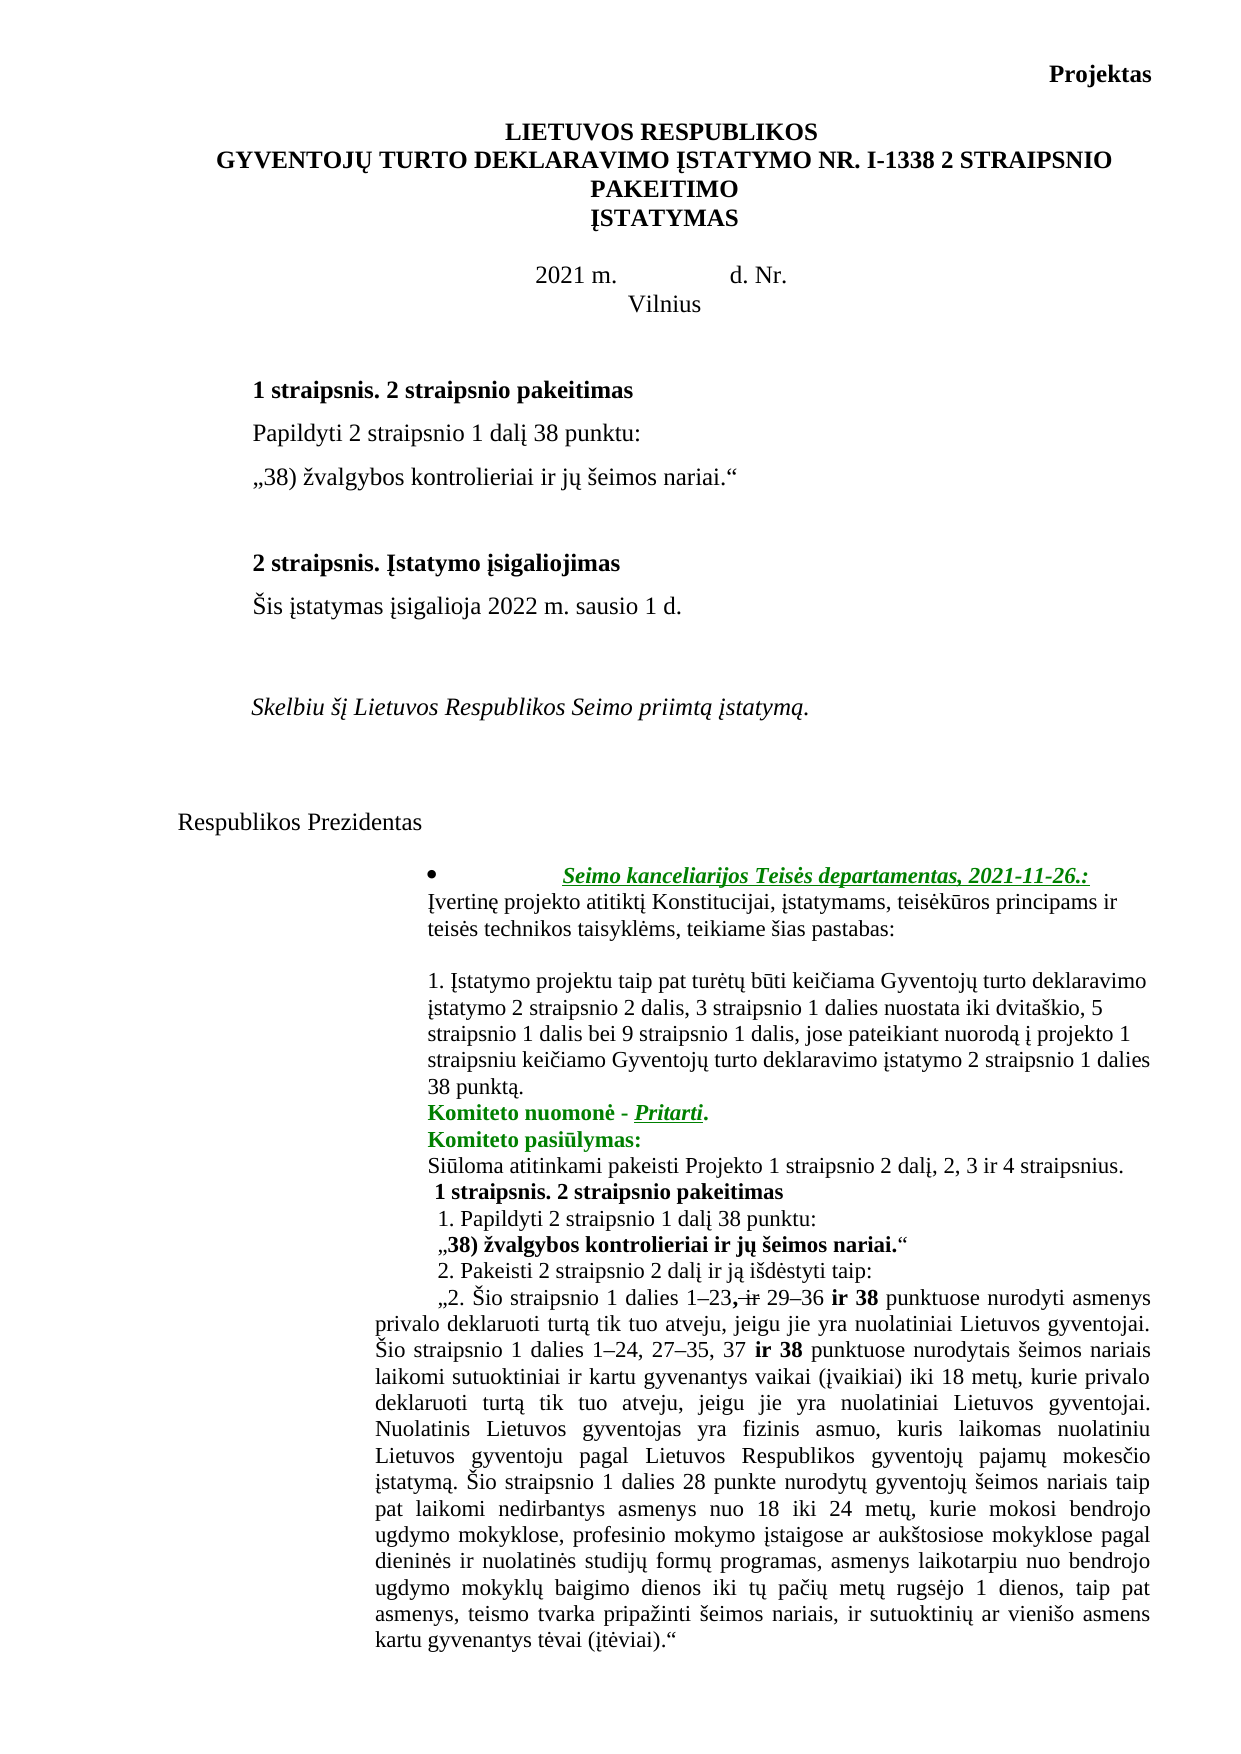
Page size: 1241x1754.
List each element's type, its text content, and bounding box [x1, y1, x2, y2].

list Seimo kanceliarijos Teisės departamentas, 2021-11-26.: [427, 862, 1152, 888]
text 1 straipsnis. 2 straipsnio pakeitimas [375, 1178, 1152, 1205]
text Įvertinę projekto atitiktį Konstitucijai, įstatymams, teisėkūros principams ir teisės technikos taisyklėms, teikiame šias pastabas: [427, 888, 1152, 941]
text ĮSTATYMas [177, 203, 1152, 232]
text „2. Šio straipsnio 1 dalies 1–23, ir 29–36 ir 38 punktuose nurodyti asmenys privalo deklaruoti turtą tik tuo atveju, jeigu jie yra nuolatiniai Lietuvos gyventojai. Šio straipsnio 1 dalies 1–24, 27–35, 37 ir 38 punktuose nurodytais šeimos nariais laikomi sutuoktiniai ir kartu gyvenantys vaikai (įvaikiai) iki 18 metų, kurie privalo deklaruoti turtą tik tuo atveju, jeigu jie yra nuolatiniai Lietuvos gyventojai. Nuolatinis Lietuvos gyventojas yra fizinis asmuo, kuris laikomas nuolatiniu Lietuvos gyventoju pagal Lietuvos Respublikos gyventojų pajamų mokesčio įstatymą. Šio straipsnio 1 dalies 28 punkte nurodytų gyventojų šeimos nariais taip pat laikomi nedirbantys asmenys nuo 18 iki 24 metų, kurie mokosi bendrojo ugdymo mokyklose, profesinio mokymo įstaigose ar aukštosiose mokyklose pagal dieninės ir nuolatinės studijų formų programas, asmenys laikotarpiu nuo bendrojo ugdymo mokyklų baigimo dienos iki tų pačių metų rugsėjo 1 dienos, taip pat asmenys, teismo tvarka pripažinti šeimos nariais, ir sutuoktinių ar vienišo asmens kartu gyvenantys tėvai (įtėviai).“ [375, 1284, 1152, 1653]
text Komiteto pasiūlymas: [427, 1126, 1152, 1152]
text Projektas [177, 59, 1152, 88]
text Komiteto nuomonė - Pritarti. [427, 1099, 1152, 1126]
text 2021 m. d. Nr. [177, 260, 1152, 289]
text 1 straipsnis. 2 straipsnio pakeitimas [177, 375, 1152, 404]
text GYVENTOJŲ TURTO DEKLARAVIMO ĮSTATYMO NR. I-1338 2 STRAIPSNIO PAKEITIMO [177, 145, 1152, 203]
text „38) žvalgybos kontrolieriai ir jų šeimos nariai.“ [177, 462, 1152, 490]
text Skelbiu šį Lietuvos Respublikos Seimo priimtą įstatymą. [177, 692, 1152, 720]
text 1. Papildyti 2 straipsnio 1 dalį 38 punktu: [375, 1205, 1152, 1231]
text Šis įstatymas įsigalioja 2022 m. sausio 1 d. [177, 591, 1152, 620]
text Siūloma atitinkami pakeisti Projekto 1 straipsnio 2 dalį, 2, 3 ir 4 straipsnius. [427, 1152, 1152, 1178]
text „38) žvalgybos kontrolieriai ir jų šeimos nariai.“ [375, 1231, 1152, 1257]
text 2 straipsnis. Įstatymo įsigaliojimas [177, 548, 1152, 577]
text Respublikos Prezidentas [177, 807, 1152, 835]
text Vilnius [177, 289, 1152, 318]
text Papildyti 2 straipsnio 1 dalį 38 punktu: [177, 418, 1152, 447]
text LIETUVOS RESPUBLIKOS [177, 117, 1152, 145]
text 2. Pakeisti 2 straipsnio 2 dalį ir ją išdėstyti taip: [375, 1257, 1152, 1284]
text 1. Įstatymo projektu taip pat turėtų būti keičiama Gyventojų turto deklaravimo įstatymo 2 straipsnio 2 dalis, 3 straipsnio 1 dalies nuostata iki dvitaškio, 5 straipsnio 1 dalis bei 9 straipsnio 1 dalis, jose pateikiant nuorodą į projekto 1 straipsniu keičiamo Gyventojų turto deklaravimo įstatymo 2 straipsnio 1 dalies 38 punktą. [427, 967, 1152, 1099]
